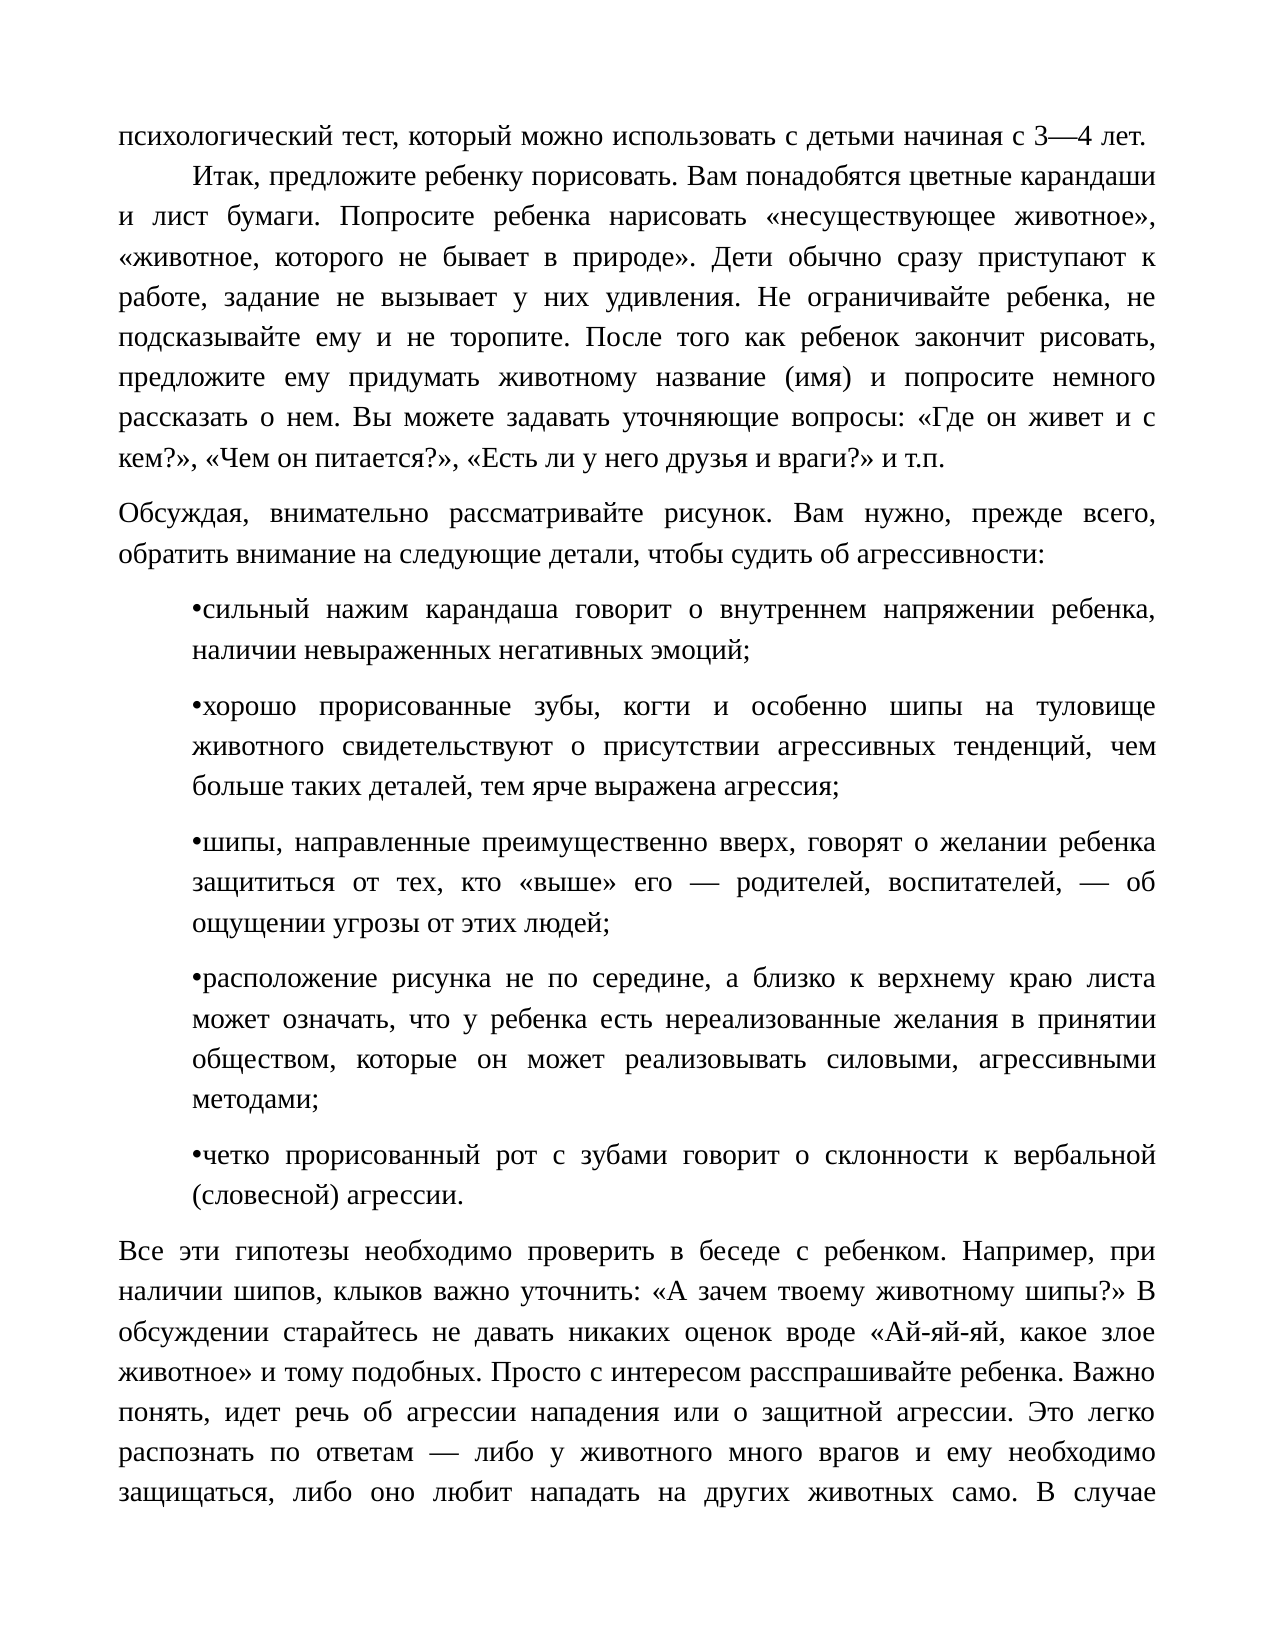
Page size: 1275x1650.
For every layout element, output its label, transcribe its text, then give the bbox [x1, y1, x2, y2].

text Все эти гипотезы необходимо проверить в беседе с ребенком. Например, при наличии шипов, клыков важно уточнить: «А зачем твоему животному шипы?» В обсуждении старайтесь не давать никаких оценок вроде «Ай-яй-яй, какое злое животное» и тому подобных. Просто с интересом расспрашивайте ребенка. Важно понять, идет речь об агрессии нападения или о защитной агрессии. Это легко распознать по ответам — либо у животного много врагов и ему необходимо защищаться, либо оно любит нападать на других животных само. В случае [118, 1233, 1157, 1508]
list шипы, направленные преимущественно вверх, говорят о желании ребенка защититься от тех, кто «выше» его — родителей, воспитателей, — об ощущении угрозы от этих людей; [118, 824, 1157, 938]
text Обсуждая, внимательно рассматривайте рисунок. Вам нужно, прежде всего, обратить внимание на следующие детали, чтобы судить об агрессивности: [118, 496, 1157, 569]
text психологический тест, который можно использовать с детьми начиная с 3—4 лет. Итак, предложите ребенку порисовать. Вам понадобятся цветные карандаши и лист бумаги. Попросите ребенка нарисовать «несуществующее животное», «животное, которого не бывает в природе». Дети обычно сразу приступают к работе, задание не вызывает у них удивления. Не ограничивайте ребенка, не подсказывайте ему и не торопите. После того как ребенок закончит рисовать, предложите ему придумать животному название (имя) и попросите немного рассказать о нем. Вы можете задавать уточняющие вопросы: «Где он живет и с кем?», «Чем он питается?», «Есть ли у него друзья и враги?» и т.п. [118, 118, 1157, 473]
list хорошо прорисованные зубы, когти и особенно шипы на туловище животного свидетельствуют о присутствии агрессивных тенденций, чем больше таких деталей, тем ярче выражена агрессия; [118, 688, 1157, 802]
list сильный нажим карандаша говорит о внутреннем напряжении ребенка, наличии невыраженных негативных эмоций; [118, 592, 1157, 666]
list четко прорисованный рот с зубами говорит о склонности к вербальной (словесной) агрессии. [118, 1137, 1157, 1211]
list расположение рисунка не по середине, а близко к верхнему краю листа может означать, что у ребенка есть нереализованные желания в принятии обществом, которые он может реализовывать силовыми, агрессивными методами; [118, 961, 1157, 1115]
